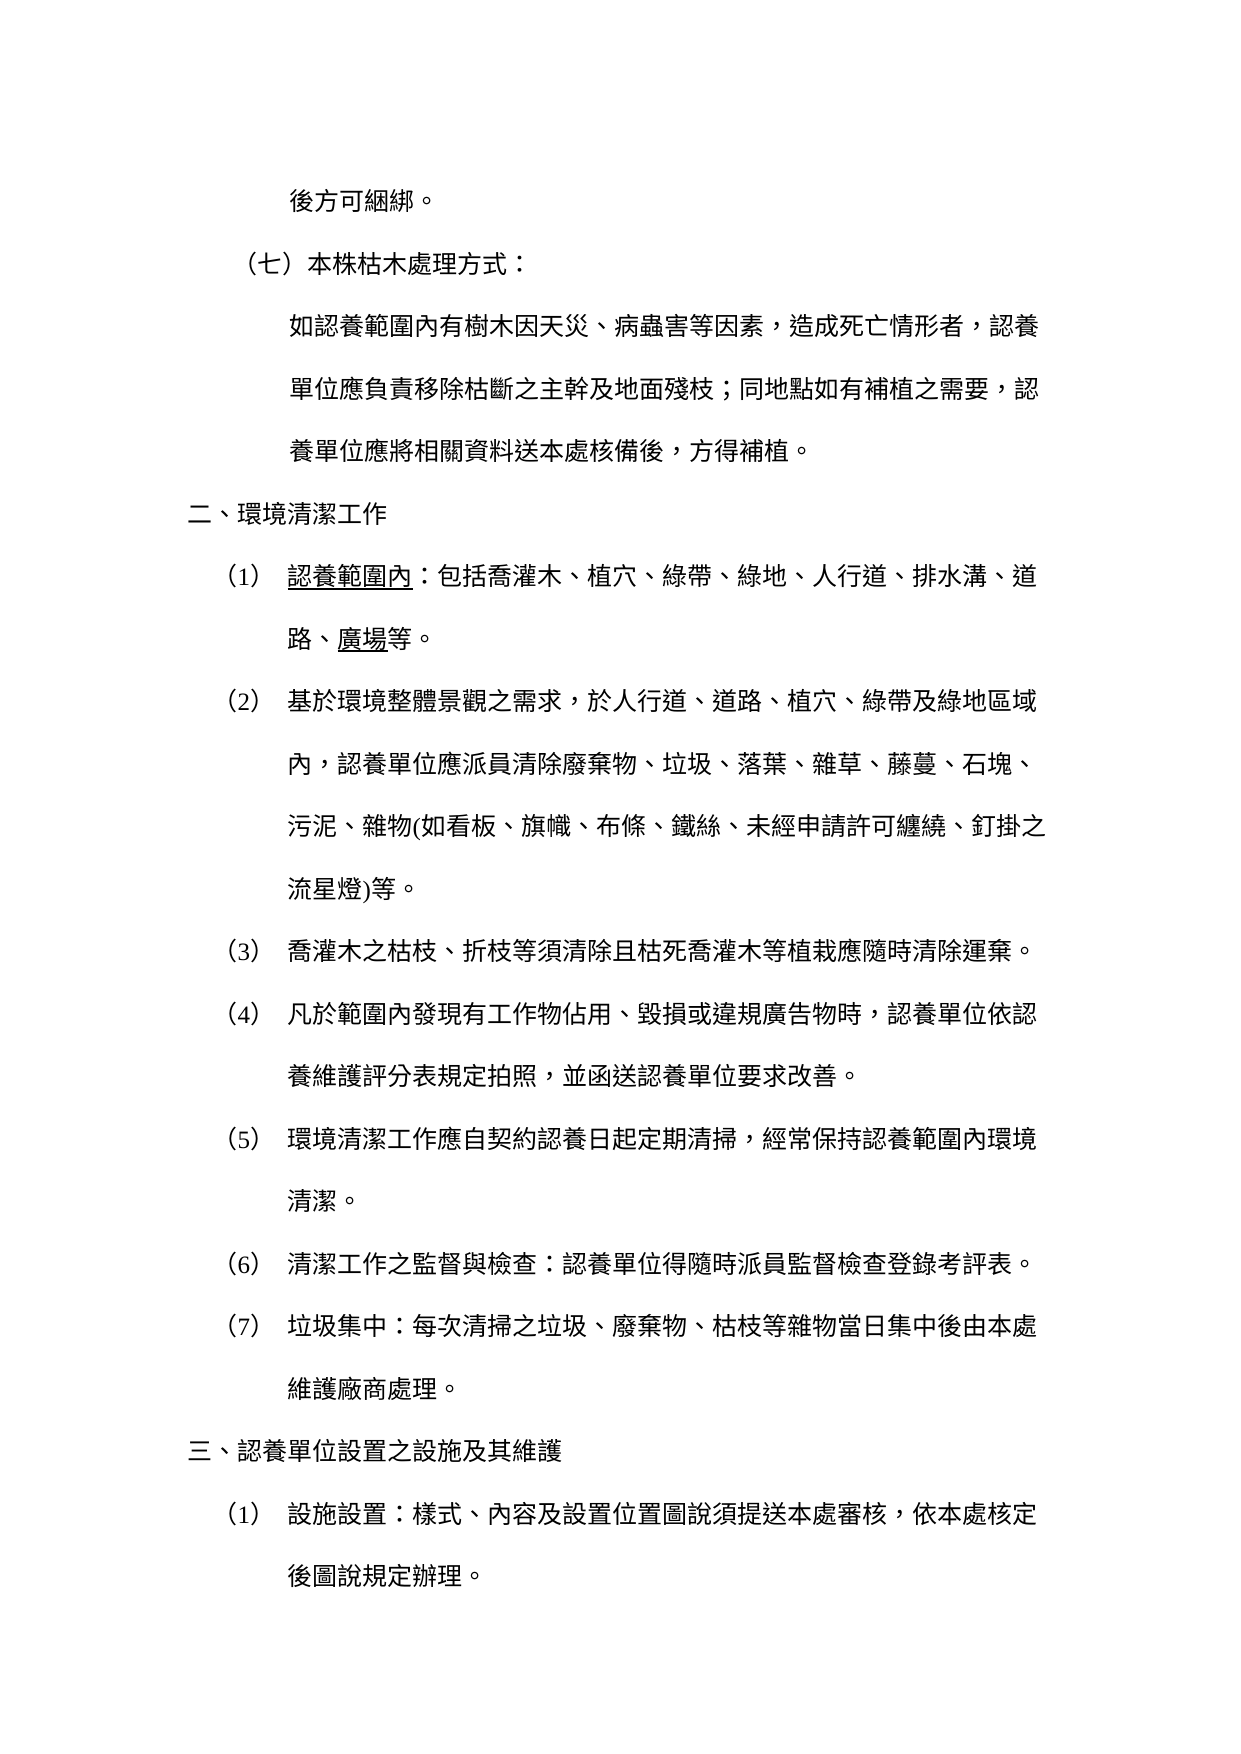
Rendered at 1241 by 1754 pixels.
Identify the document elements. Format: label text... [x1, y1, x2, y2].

text 後方可綑綁。 [187, 158, 1053, 221]
text 三、認養單位設置之設施及其維護 [187, 1408, 1053, 1471]
text 二、環境清潔工作 [187, 471, 1053, 533]
list 垃圾集中：每次清掃之垃圾、廢棄物、枯枝等雜物當日集中後由本處維護廠商處理。 [212, 1283, 1053, 1408]
text 如認養範圍內有樹木因天災、病蟲害等因素，造成死亡情形者，認養單位應負責移除枯斷之主幹及地面殘枝；同地點如有補植之需要，認養單位應將相關資料送本處核備後，方得補植。 [289, 283, 1053, 471]
list 喬灌木之枯枝、折枝等須清除且枯死喬灌木等植栽應隨時清除運棄。 [212, 908, 1053, 971]
list 基於環境整體景觀之需求，於人行道、道路、植穴、綠帶及綠地區域內，認養單位應派員清除廢棄物、垃圾、落葉、雜草、藤蔓、石塊、污泥、雜物(如看板、旗幟、布條、鐵絲、未經申請許可纏繞、釘掛之流星燈)等。 [212, 658, 1053, 908]
list 認養範圍內：包括喬灌木、植穴、綠帶、綠地、人行道、排水溝、道路、廣場等。 [212, 533, 1053, 658]
list 設施設置：樣式、內容及設置位置圖說須提送本處審核，依本處核定後圖說規定辦理。 [212, 1471, 1053, 1596]
list 凡於範圍內發現有工作物佔用、毀損或違規廣告物時，認養單位依認養維護評分表規定拍照，並函送認養單位要求改善。 [212, 971, 1053, 1096]
text （七）本株枯木處理方式： [232, 221, 1053, 283]
list 環境清潔工作應自契約認養日起定期清掃，經常保持認養範圍內環境清潔。 [212, 1096, 1053, 1221]
list 清潔工作之監督與檢查：認養單位得隨時派員監督檢查登錄考評表。 [212, 1221, 1053, 1283]
